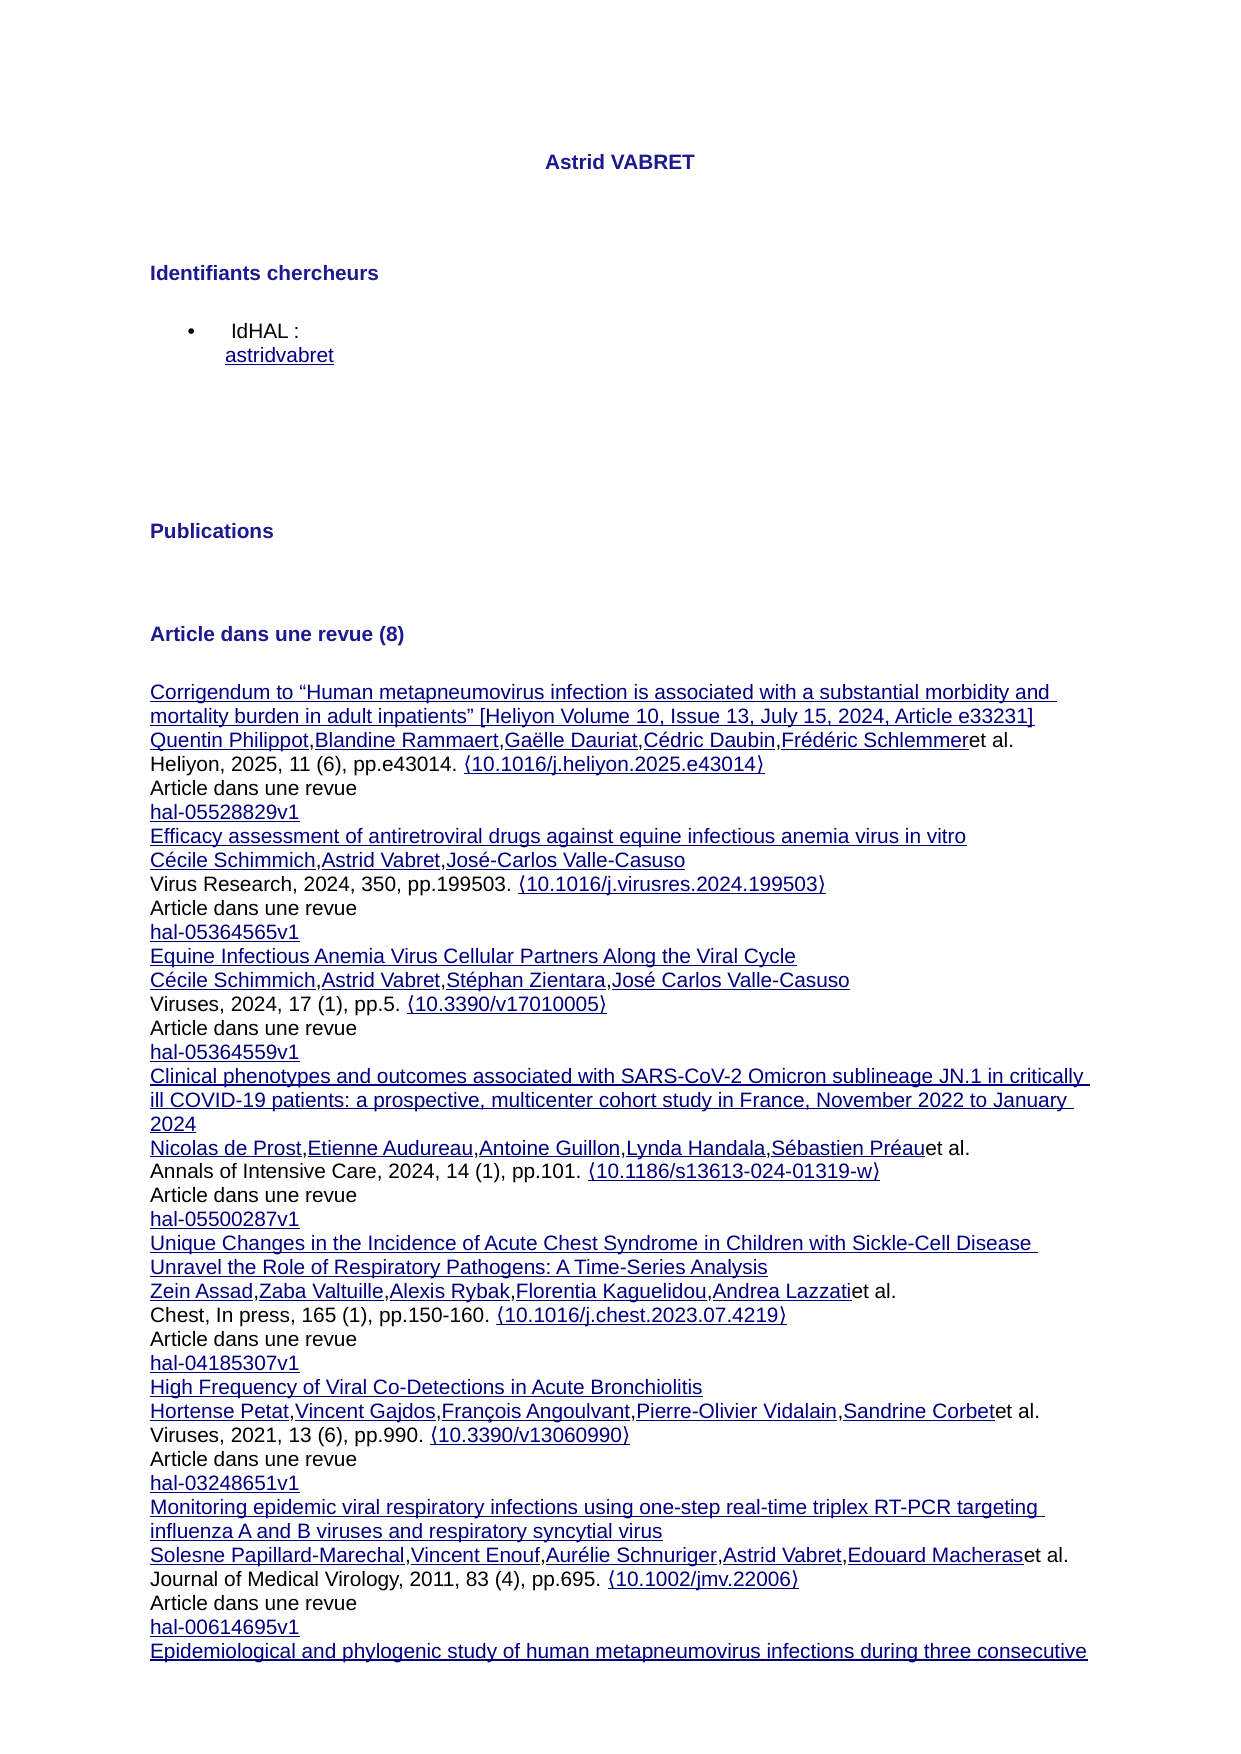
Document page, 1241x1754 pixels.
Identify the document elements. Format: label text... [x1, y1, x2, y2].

subtitle Identifiants chercheurs [150, 260, 1090, 284]
table_cell Epidemiological and phylogenic study of human metapneumovirus infections during three consecutive [150, 1639, 1090, 1662]
subtitle Astrid VABRET [150, 150, 1090, 174]
table_header Corrigendum to “Human metapneumovirus infection is associated with a substantial morbidity and mortality burden in adult inpatients” [Heliyon Volume 10, Issue 13, July 15, 2024, Article e33231] Quentin Philippot,Blandine Rammaert,Gaëlle Dauriat,Cédric Daubin,Frédéric Schlemmeret al. Heliyon, 2025, 11 (6), pp.e43014. ⟨10.1016/j.heliyon.2025.e43014⟩ Article dans une revue hal-05528829v1 [150, 680, 1090, 824]
table_cell Monitoring epidemic viral respiratory infections using one-step real-time triplex RT-PCR targeting influenza A and B viruses and respiratory syncytial virus Solesne Papillard-Marechal,Vincent Enouf,Aurélie Schnuriger,Astrid Vabret,Edouard Macheraset al. Journal of Medical Virology, 2011, 83 (4), pp.695. ⟨10.1002/jmv.22006⟩ Article dans une revue hal-00614695v1 [150, 1495, 1090, 1638]
subtitle Article dans une revue (8) [150, 622, 1090, 646]
list IdHAL : [187, 319, 1090, 343]
table_cell Unique Changes in the Incidence of Acute Chest Syndrome in Children with Sickle-Cell Disease Unravel the Role of Respiratory Pathogens: A Time-Series Analysis Zein Assad,Zaba Valtuille,Alexis Rybak,Florentia Kaguelidou,Andrea Lazzatiet al. Chest, In press, 165 (1), pp.150-160. ⟨10.1016/j.chest.2023.07.4219⟩ Article dans une revue hal-04185307v1 [150, 1231, 1090, 1375]
table_cell Equine Infectious Anemia Virus Cellular Partners Along the Viral Cycle Cécile Schimmich,Astrid Vabret,Stéphan Zientara,José Carlos Valle-Casuso Viruses, 2024, 17 (1), pp.5. ⟨10.3390/v17010005⟩ Article dans une revue hal-05364559v1 [150, 944, 1090, 1063]
table_cell High Frequency of Viral Co-Detections in Acute Bronchiolitis Hortense Petat,Vincent Gajdos,François Angoulvant,Pierre-Olivier Vidalain,Sandrine Corbetet al. Viruses, 2021, 13 (6), pp.990. ⟨10.3390/v13060990⟩ Article dans une revue hal-03248651v1 [150, 1375, 1090, 1495]
list astridvabret [187, 343, 1090, 367]
table_cell ill COVID-19 patients: a prospective, multicenter cohort study in France, November 2022 to January 2024 Nicolas de Prost,Etienne Audureau,Antoine Guillon,Lynda Handala,Sébastien Préauet al. Annals of Intensive Care, 2024, 14 (1), pp.101. ⟨10.1186/s13613-024-01319-w⟩ Article dans une revue hal-05500287v1 [150, 1086, 1090, 1231]
subtitle Publications [150, 519, 1090, 543]
table_cell Clinical phenotypes and outcomes associated with SARS-CoV-2 Omicron sublineage JN.1 in critically [150, 1064, 1090, 1084]
table_cell Efficacy assessment of antiretroviral drugs against equine infectious anemia virus in vitro Cécile Schimmich,Astrid Vabret,José-Carlos Valle-Casuso Virus Research, 2024, 350, pp.199503. ⟨10.1016/j.virusres.2024.199503⟩ Article dans une revue hal-05364565v1 [150, 824, 1090, 944]
